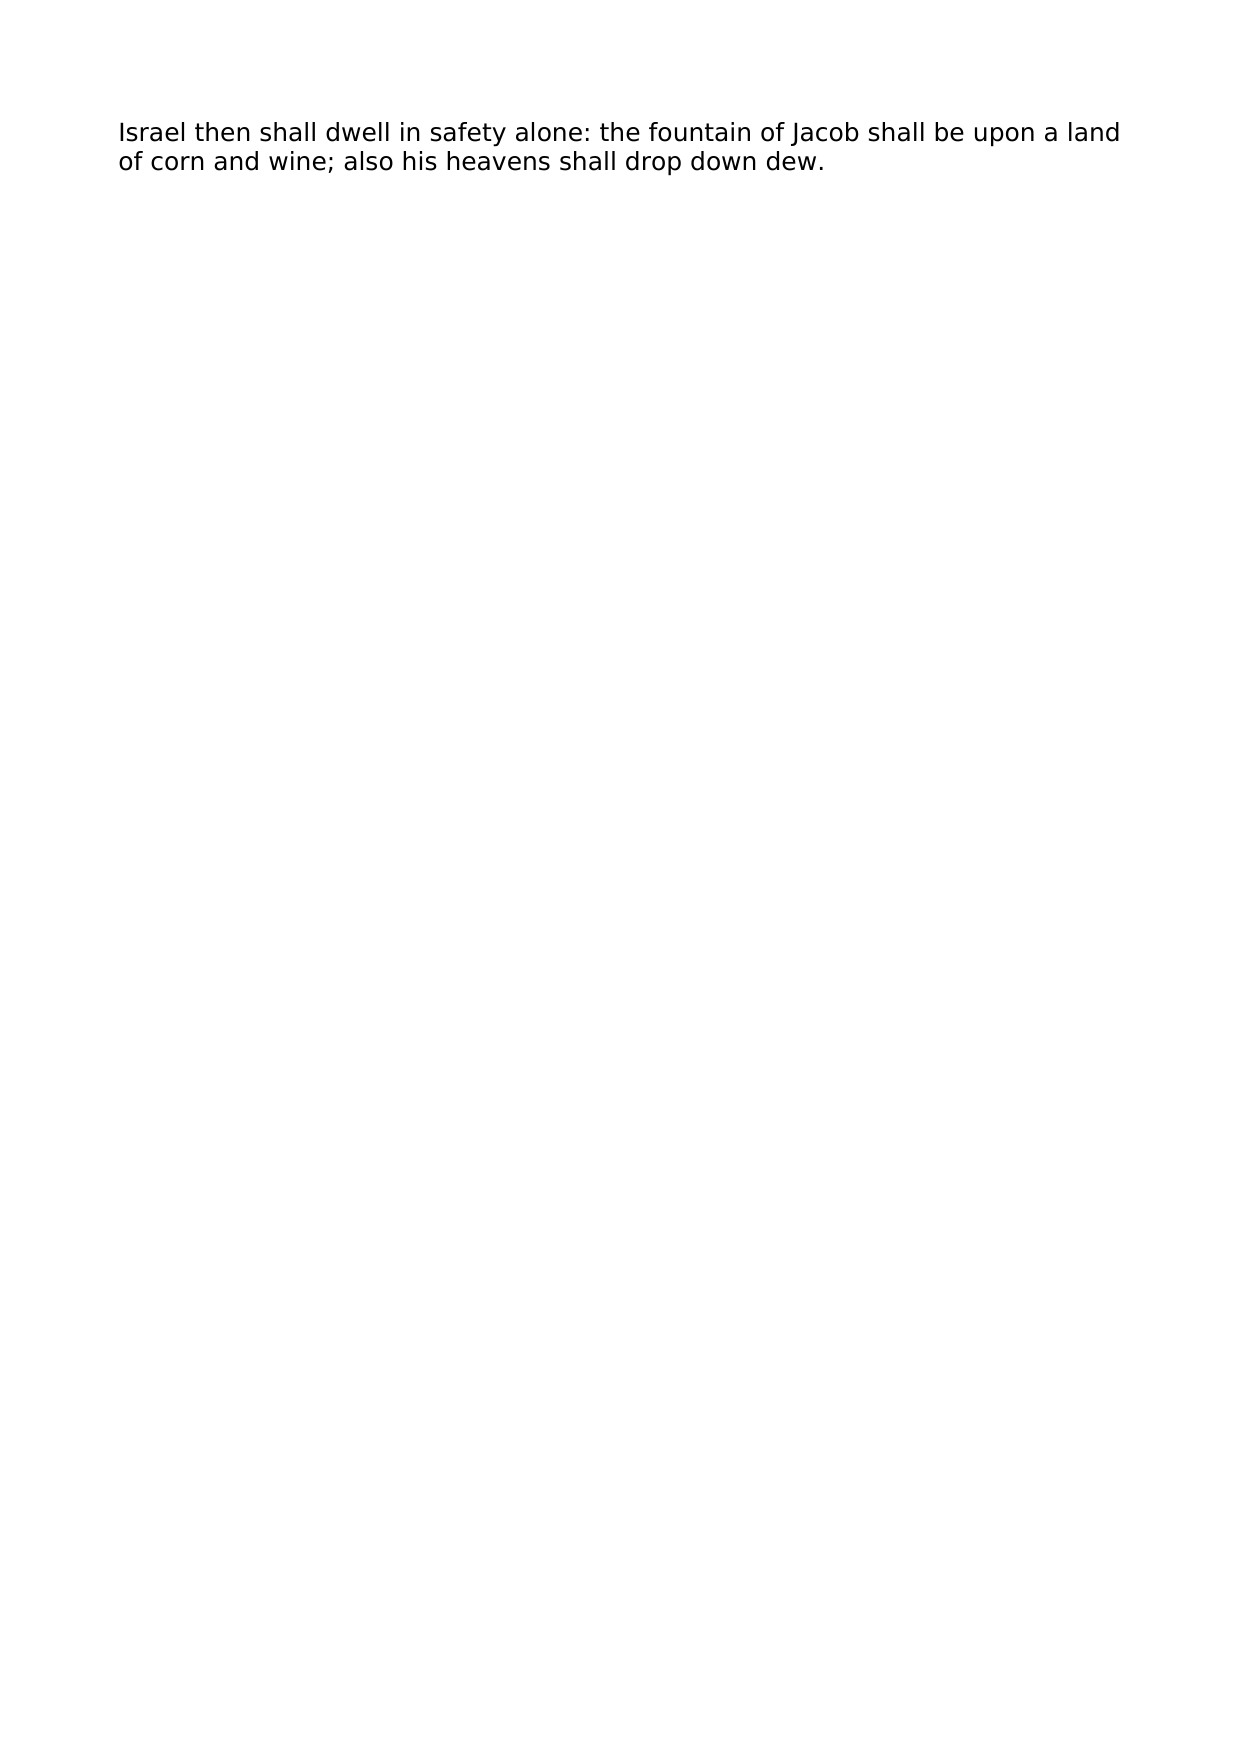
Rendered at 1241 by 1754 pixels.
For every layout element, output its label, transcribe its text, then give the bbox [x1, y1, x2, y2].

text Israel then shall dwell in safety alone: the fountain of Jacob shall be upon a land of corn and wine; also his heavens shall drop down dew. [118, 118, 1122, 176]
